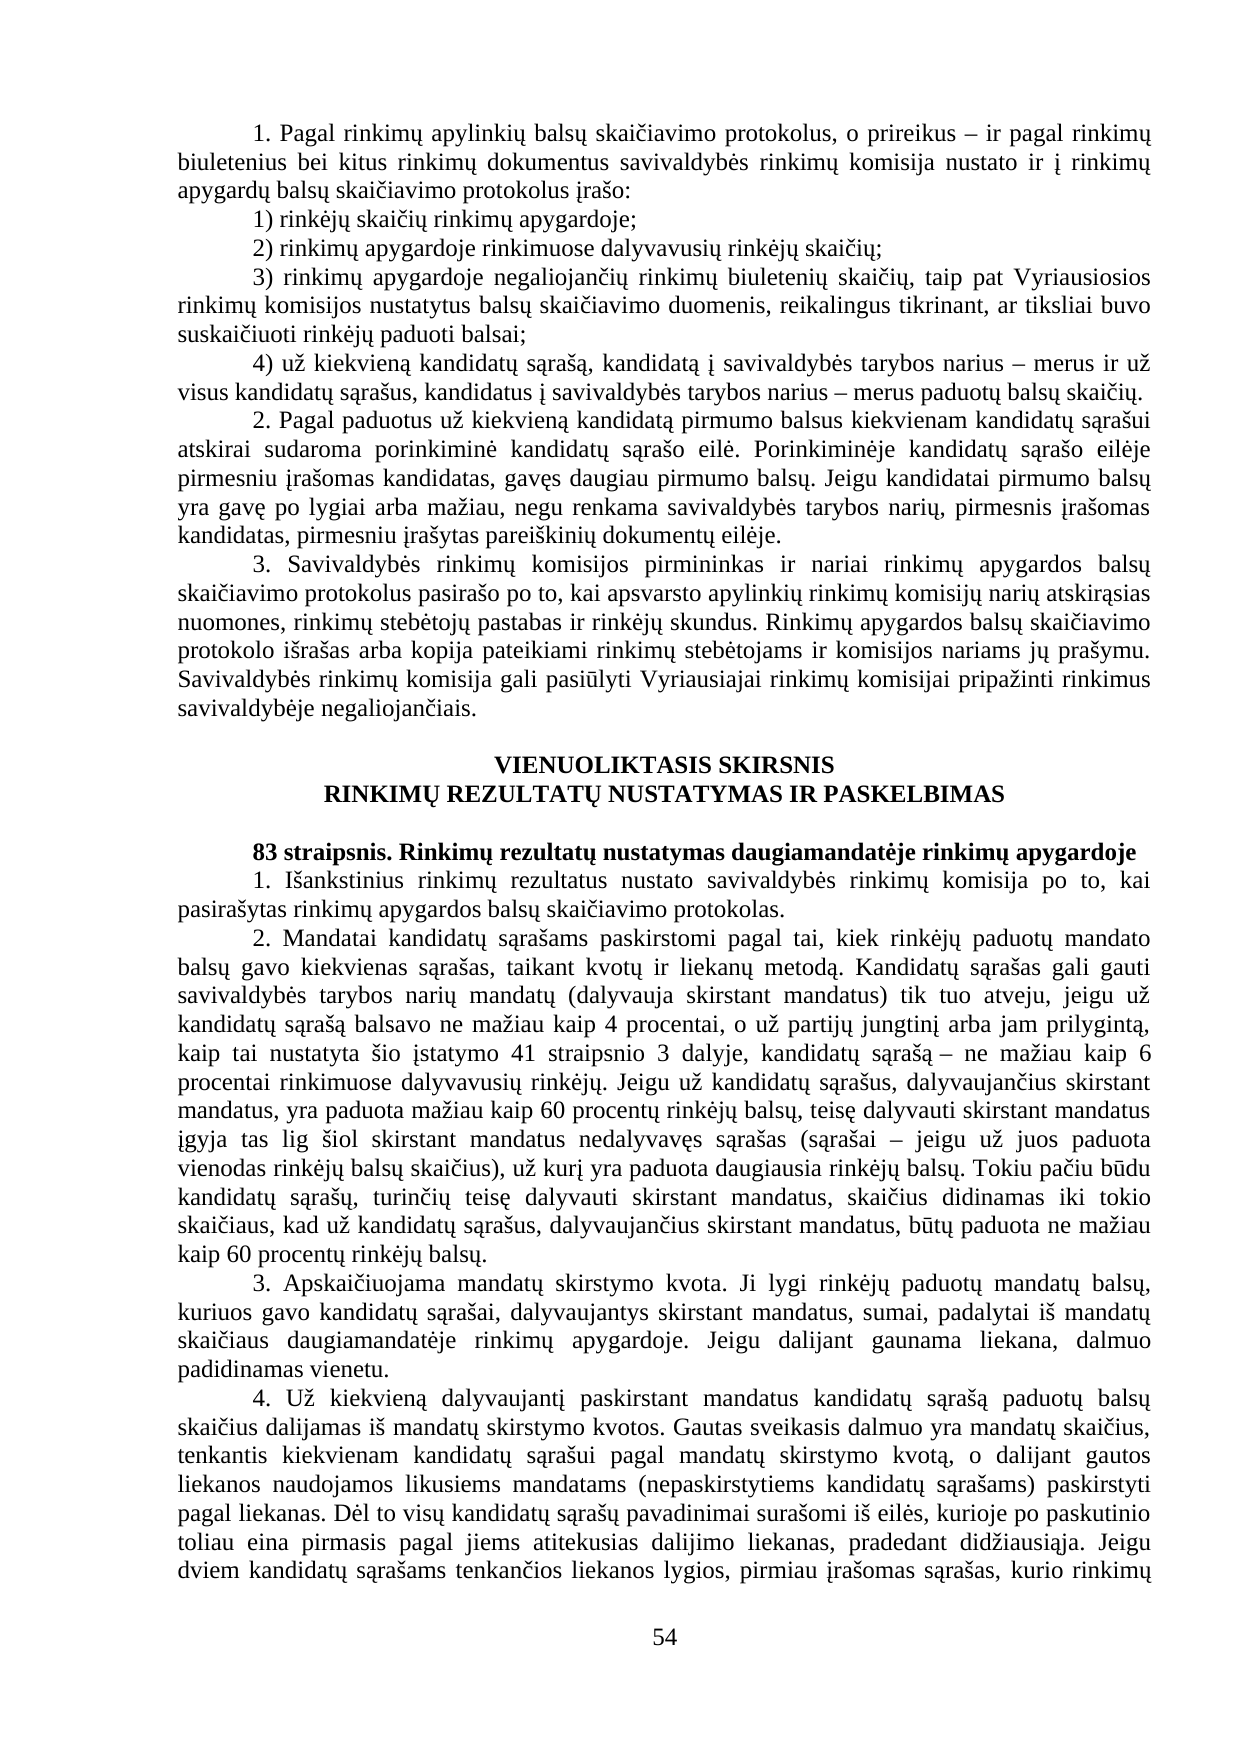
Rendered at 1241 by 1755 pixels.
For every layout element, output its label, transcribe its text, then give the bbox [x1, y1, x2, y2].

text 2. Mandatai kandidatų sąrašams paskirstomi pagal tai, kiek rinkėjų paduotų mandato balsų gavo kiekvienas sąrašas, taikant kvotų ir liekanų metodą. Kandidatų sąrašas gali gauti savivaldybės tarybos narių mandatų (dalyvauja skirstant mandatus) tik tuo atveju, jeigu už kandidatų sąrašą balsavo ne mažiau kaip 4 procentai, o už partijų jungtinį arba jam prilygintą, kaip tai nustatyta šio įstatymo 41 straipsnio 3 dalyje, kandidatų sąrašą – ne mažiau kaip 6 procentai rinkimuose dalyvavusių rinkėjų. Jeigu už kandidatų sąrašus, dalyvaujančius skirstant mandatus, yra paduota mažiau kaip 60 procentų rinkėjų balsų, teisę dalyvauti skirstant mandatus įgyja tas lig šiol skirstant mandatus nedalyvavęs sąrašas (sąrašai – jeigu už juos paduota vienodas rinkėjų balsų skaičius), už kurį yra paduota daugiausia rinkėjų balsų. Tokiu pačiu būdu kandidatų sąrašų, turinčių teisę dalyvauti skirstant mandatus, skaičius didinamas iki tokio skaičiaus, kad už kandidatų sąrašus, dalyvaujančius skirstant mandatus, būtų paduota ne mažiau kaip 60 procentų rinkėjų balsų. [177, 923, 1152, 1268]
text VIENUOLIKTASIS SKIRSNIS [177, 751, 1152, 779]
text 3) rinkimų apygardoje negaliojančių rinkimų biuletenių skaičių, taip pat Vyriausiosios rinkimų komisijos nustatytus balsų skaičiavimo duomenis, reikalingus tikrinant, ar tiksliai buvo suskaičiuoti rinkėjų paduoti balsai; [177, 262, 1152, 348]
text 2. Pagal paduotus už kiekvieną kandidatą pirmumo balsus kiekvienam kandidatų sąrašui atskirai sudaroma porinkiminė kandidatų sąrašo eilė. Porinkiminėje kandidatų sąrašo eilėje pirmesniu įrašomas kandidatas, gavęs daugiau pirmumo balsų. Jeigu kandidatai pirmumo balsų yra gavę po lygiai arba mažiau, negu renkama savivaldybės tarybos narių, pirmesnis įrašomas kandidatas, pirmesniu įrašytas pareiškinių dokumentų eilėje. [177, 406, 1152, 549]
text 1. Pagal rinkimų apylinkių balsų skaičiavimo protokolus, o prireikus – ir pagal rinkimų biuletenius bei kitus rinkimų dokumentus savivaldybės rinkimų komisija nustato ir į rinkimų apygardų balsų skaičiavimo protokolus įrašo: [177, 118, 1152, 204]
text 1) rinkėjų skaičių rinkimų apygardoje; [177, 204, 1152, 233]
text 3. Apskaičiuojama mandatų skirstymo kvota. Ji lygi rinkėjų paduotų mandatų balsų, kuriuos gavo kandidatų sąrašai, dalyvaujantys skirstant mandatus, sumai, padalytai iš mandatų skaičiaus daugiamandatėje rinkimų apygardoje. Jeigu dalijant gaunama liekana, dalmuo padidinamas vienetu. [177, 1268, 1152, 1383]
text 4. Už kiekvieną dalyvaujantį paskirstant mandatus kandidatų sąrašą paduotų balsų skaičius dalijamas iš mandatų skirstymo kvotos. Gautas sveikasis dalmuo yra mandatų skaičius, tenkantis kiekvienam kandidatų sąrašui pagal mandatų skirstymo kvotą, o dalijant gautos liekanos naudojamos likusiems mandatams (nepaskirstytiems kandidatų sąrašams) paskirstyti pagal liekanas. Dėl to visų kandidatų sąrašų pavadinimai surašomi iš eilės, kurioje po paskutinio toliau eina pirmasis pagal jiems atitekusias dalijimo liekanas, pradedant didžiausiąja. Jeigu dviem kandidatų sąrašams tenkančios liekanos lygios, pirmiau įrašomas sąrašas, kurio rinkimų [177, 1383, 1152, 1584]
text 2) rinkimų apygardoje rinkimuose dalyvavusių rinkėjų skaičių; [177, 233, 1152, 262]
text 4) už kiekvieną kandidatų sąrašą, kandidatą į savivaldybės tarybos narius – merus ir už visus kandidatų sąrašus, kandidatus į savivaldybės tarybos narius – merus paduotų balsų skaičių. [177, 348, 1152, 406]
text 1. Išankstinius rinkimų rezultatus nustato savivaldybės rinkimų komisija po to, kai pasirašytas rinkimų apygardos balsų skaičiavimo protokolas. [177, 866, 1152, 923]
text 3. Savivaldybės rinkimų komisijos pirmininkas ir nariai rinkimų apygardos balsų skaičiavimo protokolus pasirašo po to, kai apsvarsto apylinkių rinkimų komisijų narių atskirąsias nuomones, rinkimų stebėtojų pastabas ir rinkėjų skundus. Rinkimų apygardos balsų skaičiavimo protokolo išrašas arba kopija pateikiami rinkimų stebėtojams ir komisijos nariams jų prašymu. Savivaldybės rinkimų komisija gali pasiūlyti Vyriausiajai rinkimų komisijai pripažinti rinkimus savivaldybėje negaliojančiais. [177, 549, 1152, 722]
text RINKIMŲ REZULTATŲ NUSTATYMAS IR PASKELBIMAS [177, 779, 1152, 808]
text 83 straipsnis. Rinkimų rezultatų nustatymas daugiamandatėje rinkimų apygardoje [252, 837, 1152, 866]
